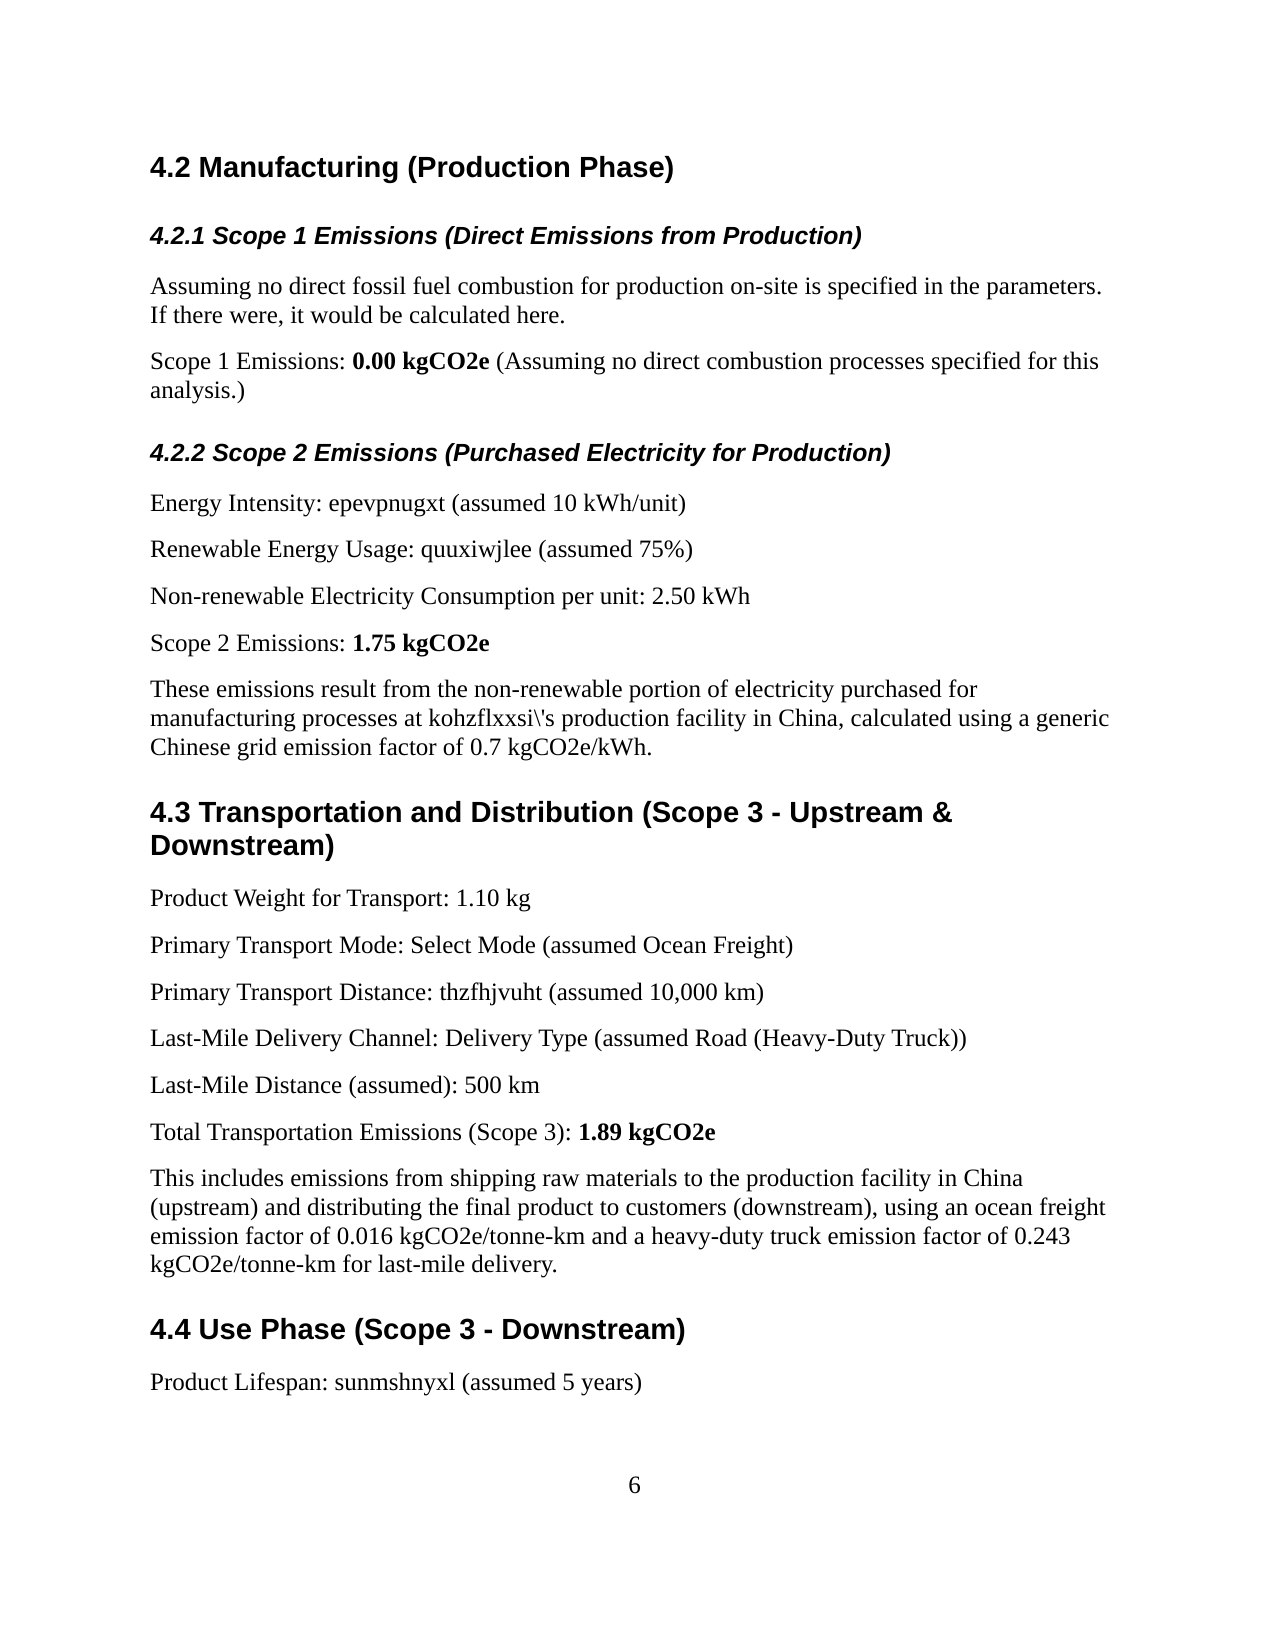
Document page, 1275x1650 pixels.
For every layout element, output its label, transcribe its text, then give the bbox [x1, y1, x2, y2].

text Last-Mile Delivery Channel: Delivery Type (assumed Road (Heavy-Duty Truck)) [150, 1023, 1125, 1052]
text This includes emissions from shipping raw materials to the production facility in China (upstream) and distributing the final product to customers (downstream), using an ocean freight emission factor of 0.016 kgCO2e/tonne-km and a heavy-duty truck emission factor of 0.243 kgCO2e/tonne-km for last-mile delivery. [150, 1163, 1125, 1278]
subtitle 4.3 Transportation and Distribution (Scope 3 - Upstream & Downstream) [150, 795, 1125, 862]
text Scope 1 Emissions: 0.00 kgCO2e (Assuming no direct combustion processes specified for this analysis.) [150, 346, 1125, 404]
text Energy Intensity: epevpnugxt (assumed 10 kWh/unit) [150, 488, 1125, 517]
text Total Transportation Emissions (Scope 3): 1.89 kgCO2e [150, 1117, 1125, 1145]
text Non-renewable Electricity Consumption per unit: 2.50 kWh [150, 581, 1125, 610]
text Assuming no direct fossil fuel combustion for production on-site is specified in the parameters. If there were, it would be calculated here. [150, 271, 1125, 328]
text Product Lifespan: sunmshnyxl (assumed 5 years) [150, 1367, 1125, 1396]
text Renewable Energy Usage: quuxiwjlee (assumed 75%) [150, 534, 1125, 563]
subtitle 4.4 Use Phase (Scope 3 - Downstream) [150, 1312, 1125, 1346]
subtitle 4.2 Manufacturing (Production Phase) [150, 150, 1125, 183]
text Last-Mile Distance (assumed): 500 km [150, 1070, 1125, 1099]
text Product Weight for Transport: 1.10 kg [150, 883, 1125, 912]
text These emissions result from the non-renewable portion of electricity purchased for manufacturing processes at kohzflxxsi\'s production facility in China, calculated using a generic Chinese grid emission factor of 0.7 kgCO2e/kWh. [150, 674, 1125, 761]
text Primary Transport Distance: thzfhjvuht (assumed 10,000 km) [150, 977, 1125, 1005]
subtitle 4.2.2 Scope 2 Emissions (Purchased Electricity for Production) [150, 438, 1125, 466]
text Primary Transport Mode: Select Mode (assumed Ocean Freight) [150, 930, 1125, 959]
text Scope 2 Emissions: 1.75 kgCO2e [150, 628, 1125, 657]
subtitle 4.2.1 Scope 1 Emissions (Direct Emissions from Production) [150, 221, 1125, 249]
